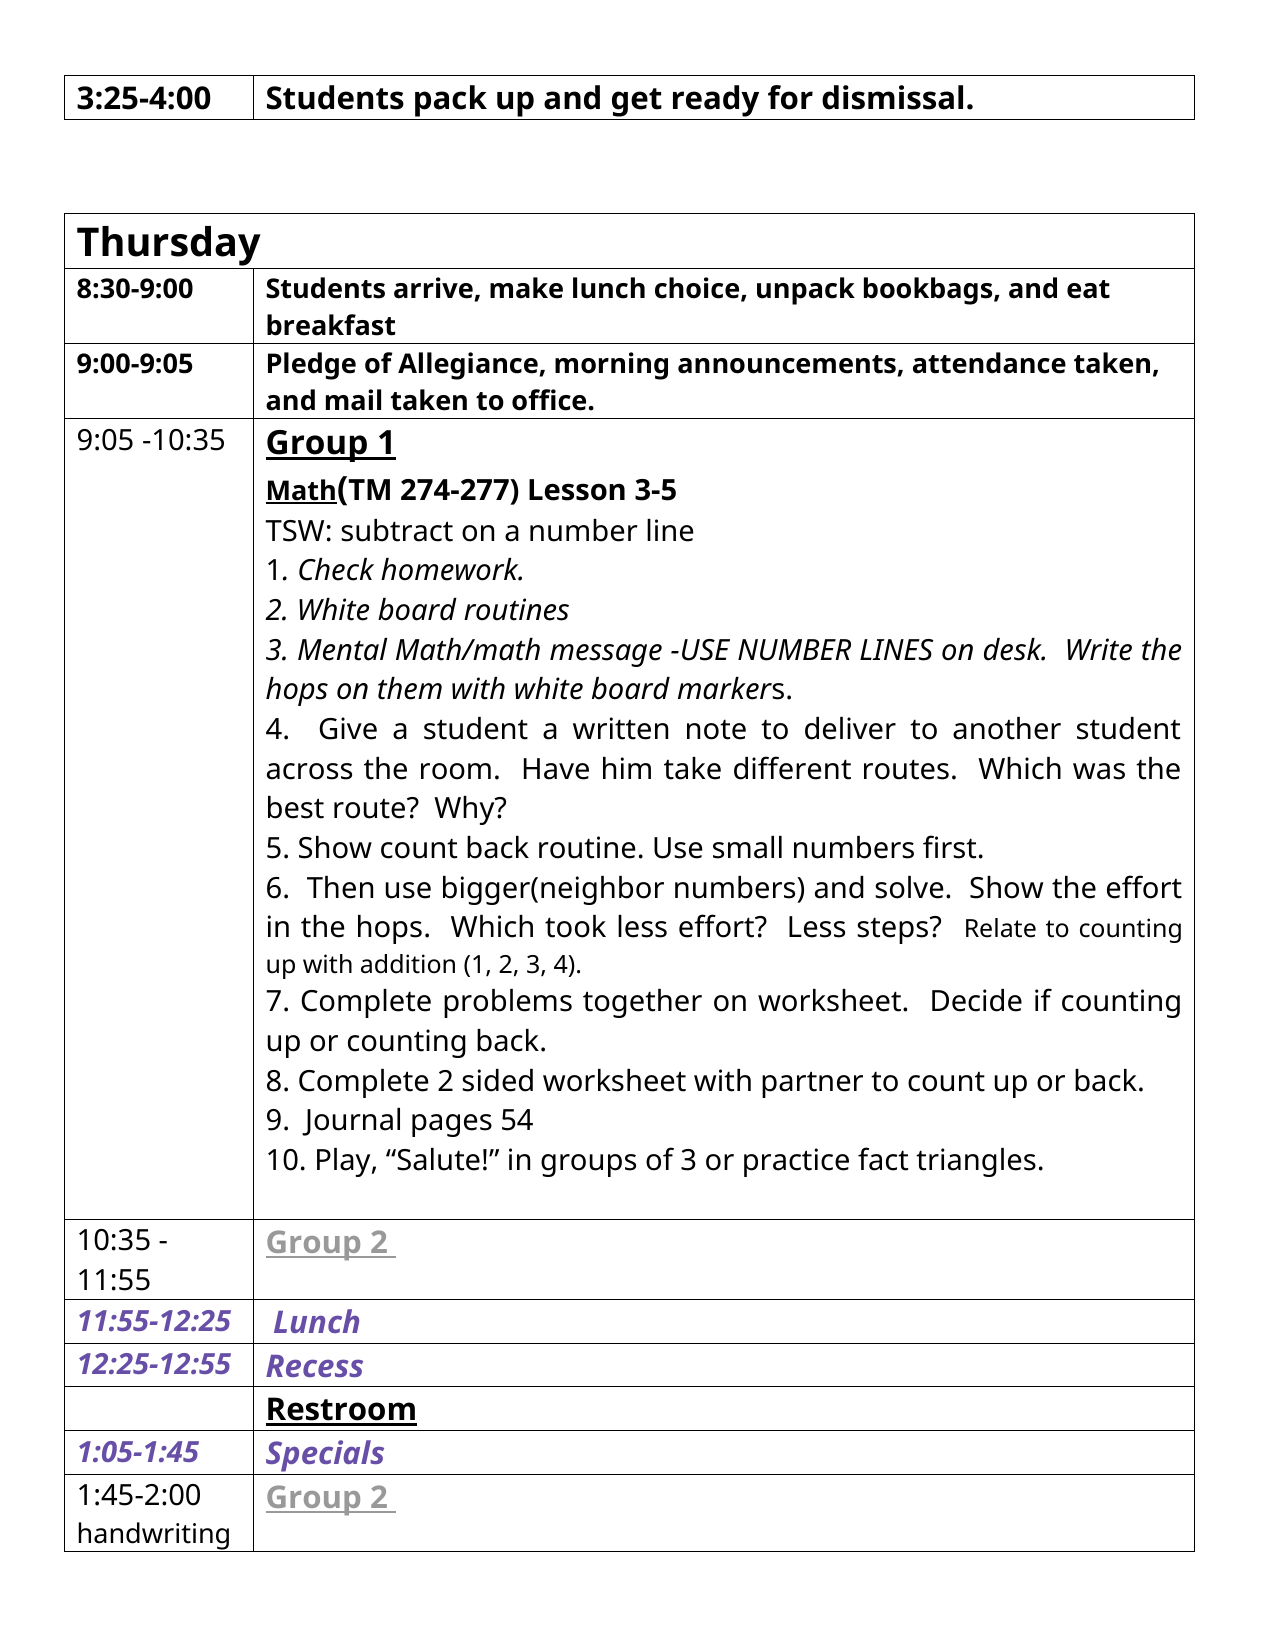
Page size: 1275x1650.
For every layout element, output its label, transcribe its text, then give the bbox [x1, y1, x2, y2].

table_cell Specials [254, 1431, 1194, 1474]
table_cell Lunch [254, 1300, 1194, 1343]
table_cell Group 1 Math(TM 274-277) Lesson 3-5 TSW: subtract on a number line 1. Check homework. 2. White board routines 3. Mental Math/math message -USE NUMBER LINES on desk. Write the hops on them with white board markers. 4. Give a student a written note to deliver to another student across the room. Have him take different routes. Which was the best route? Why? 5. Show count back routine. Use small numbers first. 6. Then use bigger(neighbor numbers) and solve. Show the effort in the hops. Which took less effort? Less steps? Relate to counting up with addition (1, 2, 3, 4). 7. Complete problems together on worksheet. Decide if counting up or counting back. 8. Complete 2 sided worksheet with partner to count up or back. 9. Journal pages 54 10. Play, “Salute!” in groups of 3 or practice fact triangles. [254, 419, 1194, 1218]
table_cell 1:45-2:00 handwriting [65, 1475, 253, 1551]
table_cell Group 2 [254, 1475, 1194, 1551]
table_cell 12:25-12:55 [65, 1344, 253, 1386]
table_cell 11:55-12:25 [65, 1300, 253, 1343]
table_cell 8:30-9:00 [65, 269, 253, 343]
table_cell 10:35 -11:55 [65, 1220, 253, 1299]
table_cell Group 2 [254, 1220, 1194, 1299]
table_cell 3:25-4:00 [65, 76, 253, 119]
table_header Thursday [65, 214, 1194, 268]
table_cell Restroom [254, 1387, 1194, 1430]
table_cell 1:05-1:45 [65, 1431, 253, 1474]
table_cell 9:00-9:05 [65, 344, 253, 418]
table_cell Students pack up and get ready for dismissal. [254, 76, 1194, 119]
table_cell Students arrive, make lunch choice, unpack bookbags, and eat breakfast [254, 269, 1194, 343]
table_cell Recess [254, 1344, 1194, 1386]
table_cell 9:05 -10:35 [65, 419, 253, 1218]
table_cell [65, 1387, 253, 1430]
table_cell Pledge of Allegiance, morning announcements, attendance taken, and mail taken to office. [254, 344, 1194, 418]
